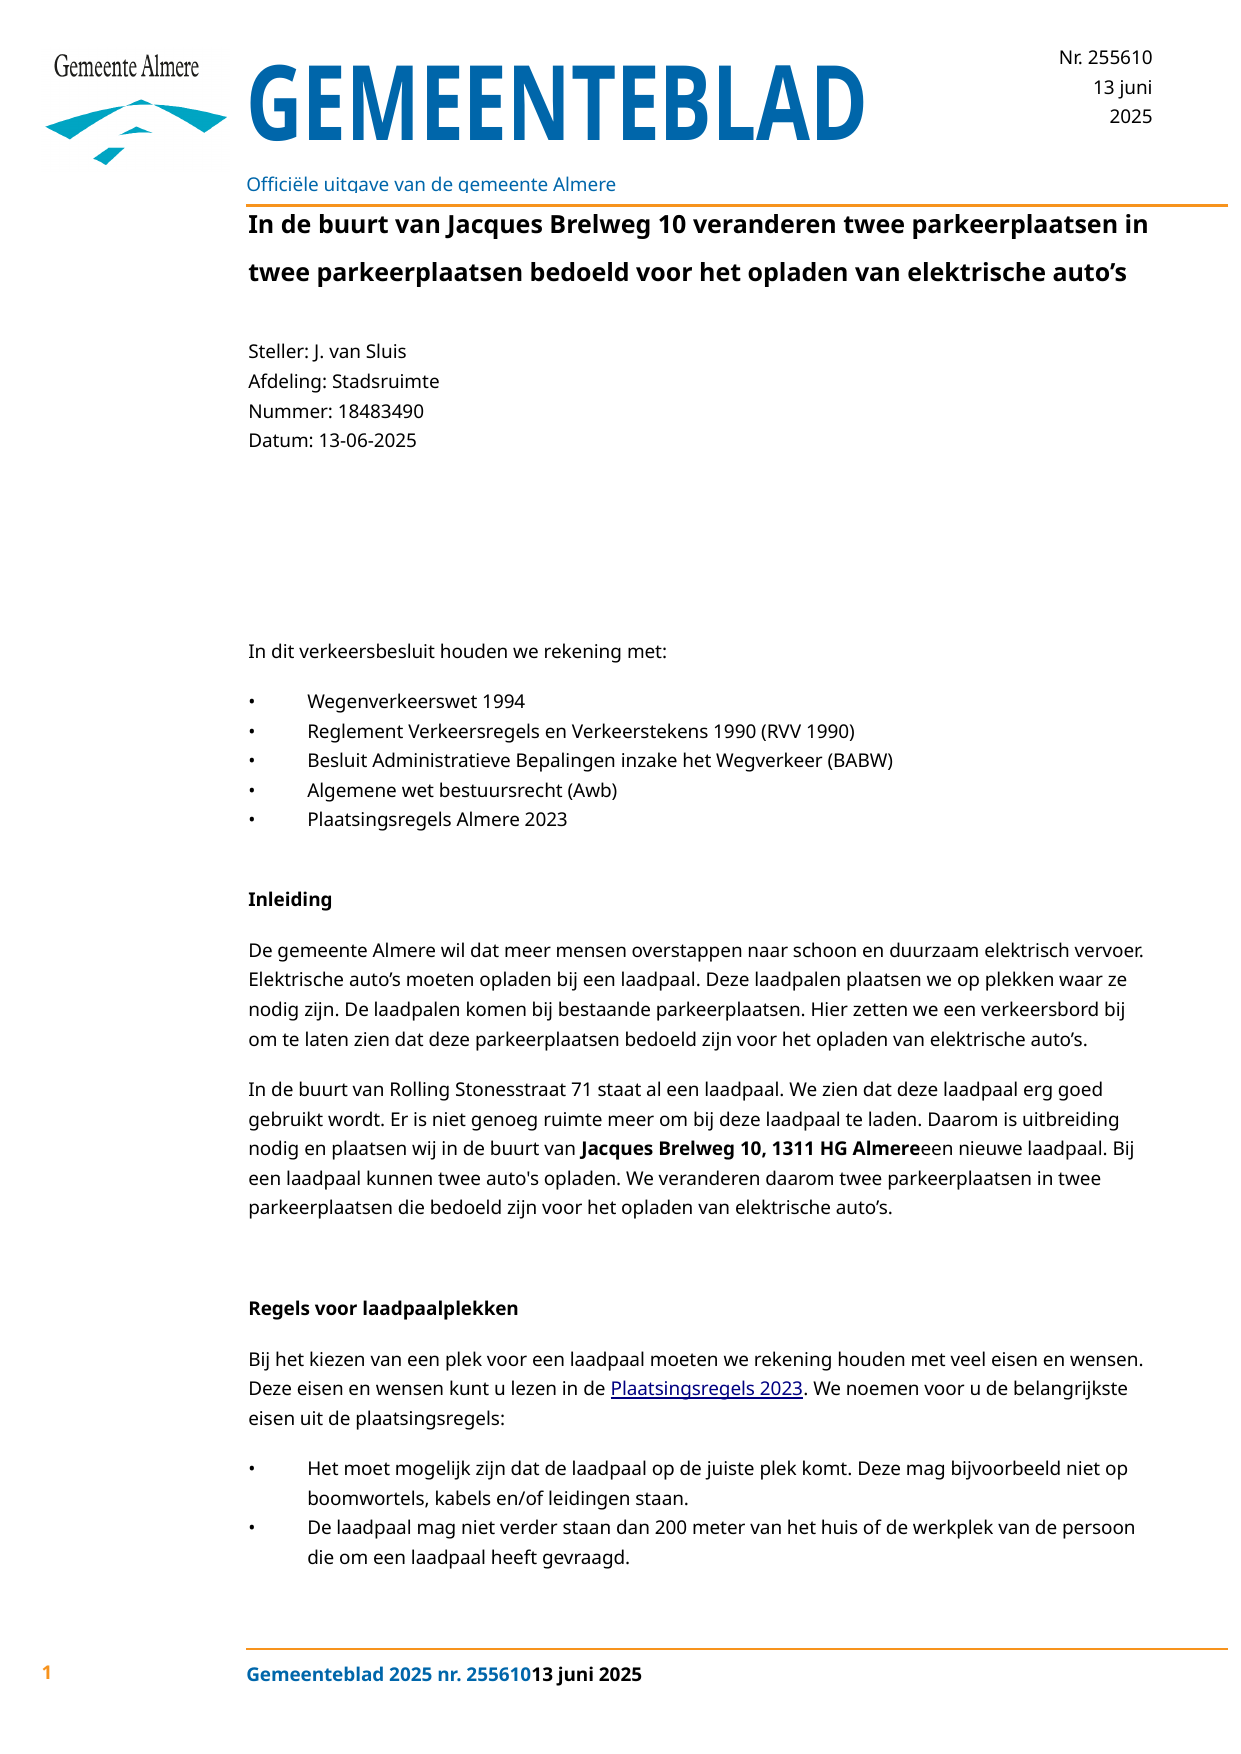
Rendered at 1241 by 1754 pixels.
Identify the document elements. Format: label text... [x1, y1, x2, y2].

text Datum: 13-06-2025 [248, 427, 1152, 453]
text De gemeente Almere wil dat meer mensen overstappen naar schoon en duurzaam elektrisch vervoer. Elektrische auto’s moeten opladen bij een laadpaal. Deze laadpalen plaatsen we op plekken waar ze nodig zijn. De laadpalen komen bij bestaande parkeerplaatsen. Hier zetten we een verkeersbord bij om te laten zien dat deze parkeerplaatsen bedoeld zijn voor het opladen van elektrische auto’s. [248, 937, 1152, 1051]
text Regels voor laadpaalplekken [248, 1295, 1152, 1321]
list Reglement Verkeersregels en Verkeerstekens 1990 (RVV 1990) [248, 718, 1152, 743]
text Steller: J. van Sluis [248, 339, 1152, 364]
text Inleiding [248, 887, 1152, 912]
list Het moet mogelijk zijn dat de laadpaal op de juiste plek komt. Deze mag bijvoorbeeld niet op boomwortels, kabels en/of leidingen staan. [248, 1455, 1152, 1511]
text Bij het kiezen van een plek voor een laadpaal moeten we rekening houden met veel eisen en wensen. Deze eisen en wensen kunt u lezen in de Plaatsingsregels 2023. We noemen voor u de belangrijkste eisen uit de plaatsingsregels: [248, 1346, 1152, 1431]
list Besluit Administratieve Bepalingen inzake het Wegverkeer (BABW) [248, 747, 1152, 773]
text In de buurt van Jacques Brelweg 10 veranderen twee parkeerplaatsen in twee parkeerplaatsen bedoeld voor het opladen van elektrische auto’s [248, 207, 1152, 288]
text Afdeling: Stadsruimte [248, 368, 1152, 394]
list De laadpaal mag niet verder staan dan 200 meter van het huis of de werkplek van de persoon die om een laadpaal heeft gevraagd. [248, 1514, 1152, 1570]
list Wegenverkeerswet 1994 [248, 688, 1152, 714]
list Plaatsingsregels Almere 2023 [248, 807, 1152, 832]
text In dit verkeersbesluit houden we rekening met: [248, 638, 1152, 663]
text In de buurt van Rolling Stonesstraat 71 staat al een laadpaal. We zien dat deze laadpaal erg goed gebruikt wordt. Er is niet genoeg ruimte meer om bij deze laadpaal te laden. Daarom is uitbreiding nodig en plaatsen wij in de buurt van Jacques Brelweg 10, 1311 HG Almereeen nieuwe laadpaal. Bij een laadpaal kunnen twee auto's opladen. We veranderen daarom twee parkeerplaatsen in twee parkeerplaatsen die bedoeld zijn voor het opladen van elektrische auto’s. [248, 1076, 1152, 1220]
text Nummer: 18483490 [248, 398, 1152, 423]
picture [41, 47, 231, 172]
list Algemene wet bestuursrecht (Awb) [248, 777, 1152, 803]
